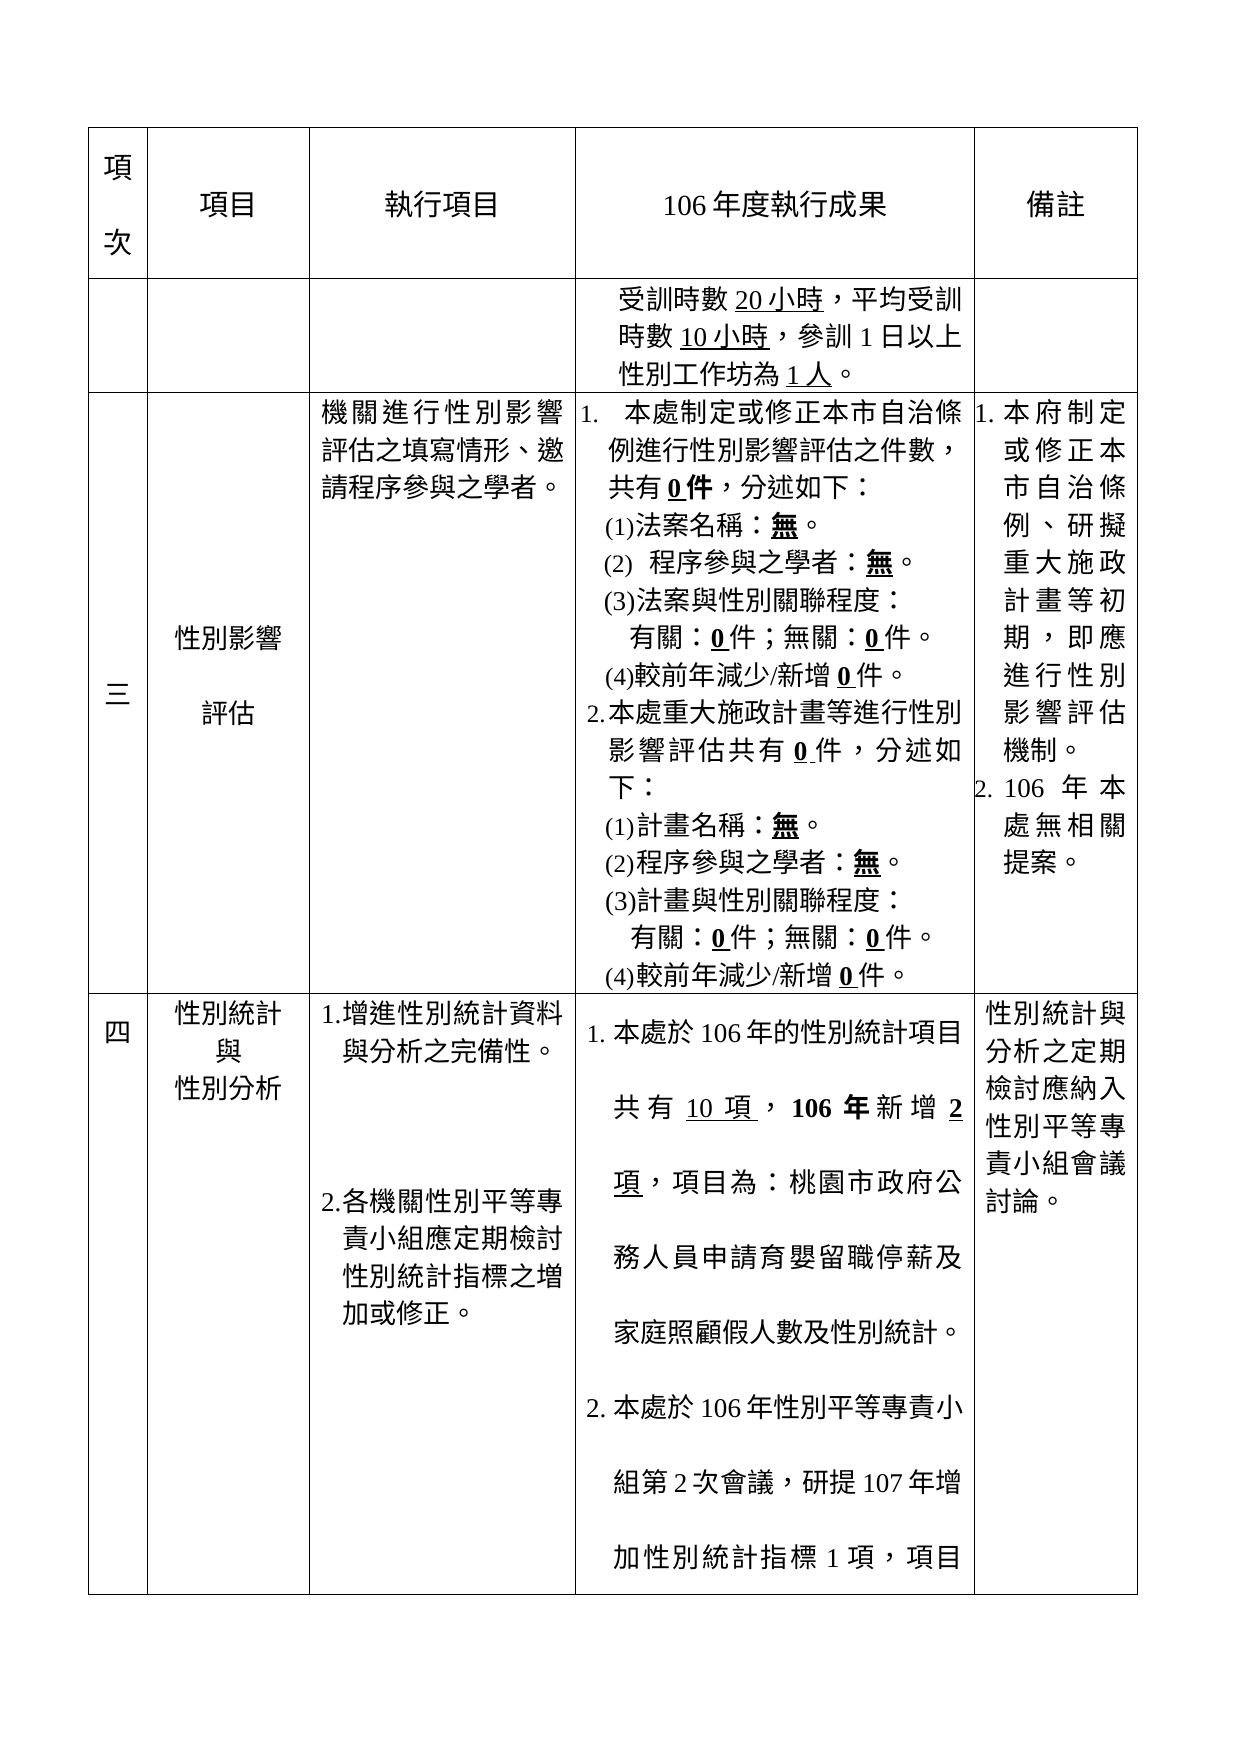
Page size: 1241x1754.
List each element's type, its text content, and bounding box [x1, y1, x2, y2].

table_cell [148, 279, 309, 392]
table_cell [89, 279, 147, 392]
table_cell 本府制定或修正本市自治條例、研擬重大施政計畫等初期，即應進行性別影響評估機制。 106年本處無相關提案。 [975, 393, 1137, 993]
table_cell 性別統計 與 性別分析 [148, 994, 309, 1594]
table_cell 增進性別統計資料與分析之完備性。 各機關性別平等專責小組應定期檢討性別統計指標之増加或修正。 [310, 994, 575, 1594]
table_cell 機關進行性別影響評估之填寫情形、邀請程序參與之學者。 [310, 393, 575, 993]
table_cell 性別統計與分析之定期檢討應納入性別平等專責小組會議討論。 [975, 994, 1137, 1594]
table_cell 機關一般公務員(指編制內員工及約聘僱人員)參與性別意識培力人數與比例。 機關主管人員參與性別意識培力人數與比例。 辦理性別業務人員(含性平會分工小組主責局處窗口人員及主管、性別議題聯絡人及代理人)參與性別課程受訓人數、比例、及平均時數。 [310, 279, 575, 392]
table_cell 本處於106年的性別統計項目共有10項，106年新增2項，項目為：桃園市政府公務人員申請育嬰留職停薪及家庭照顧假人數及性別統計。 本處於106年性別平等專責小組第2次會議，研提107年增加性別統計指標1項，項目 [576, 994, 974, 1594]
table_header 執行項目 [310, 128, 575, 278]
table_cell 三 [89, 393, 147, 993]
table_header 項目 [148, 128, 309, 278]
table_header 備註 [975, 128, 1137, 278]
table_header 106年度執行成果 [576, 128, 974, 278]
table_cell 受訓時數20小時，平均受訓時數10小時，參訓1日以上性別工作坊為1人。 [576, 279, 974, 392]
table_cell 性別影響 評估 [148, 393, 309, 993]
table_cell 四 [89, 994, 147, 1594]
table_cell 本處制定或修正本市自治條例進行性別影響評估之件數，共有0件，分述如下： 法案名稱：無。 程序參與之學者：無。 法案與性別關聯程度： 有關：0件；無關：0件。 較前年減少/新增0件。 本處重大施政計畫等進行性別影響評估共有0件，分述如下： 計畫名稱：無。 程序參與之學者：無。 計畫與性別關聯程度： 有關：0件；無關：0件。 較前年減少/新增0件。 [576, 393, 974, 993]
table_cell [975, 279, 1137, 392]
table_header 項次 [89, 128, 147, 278]
